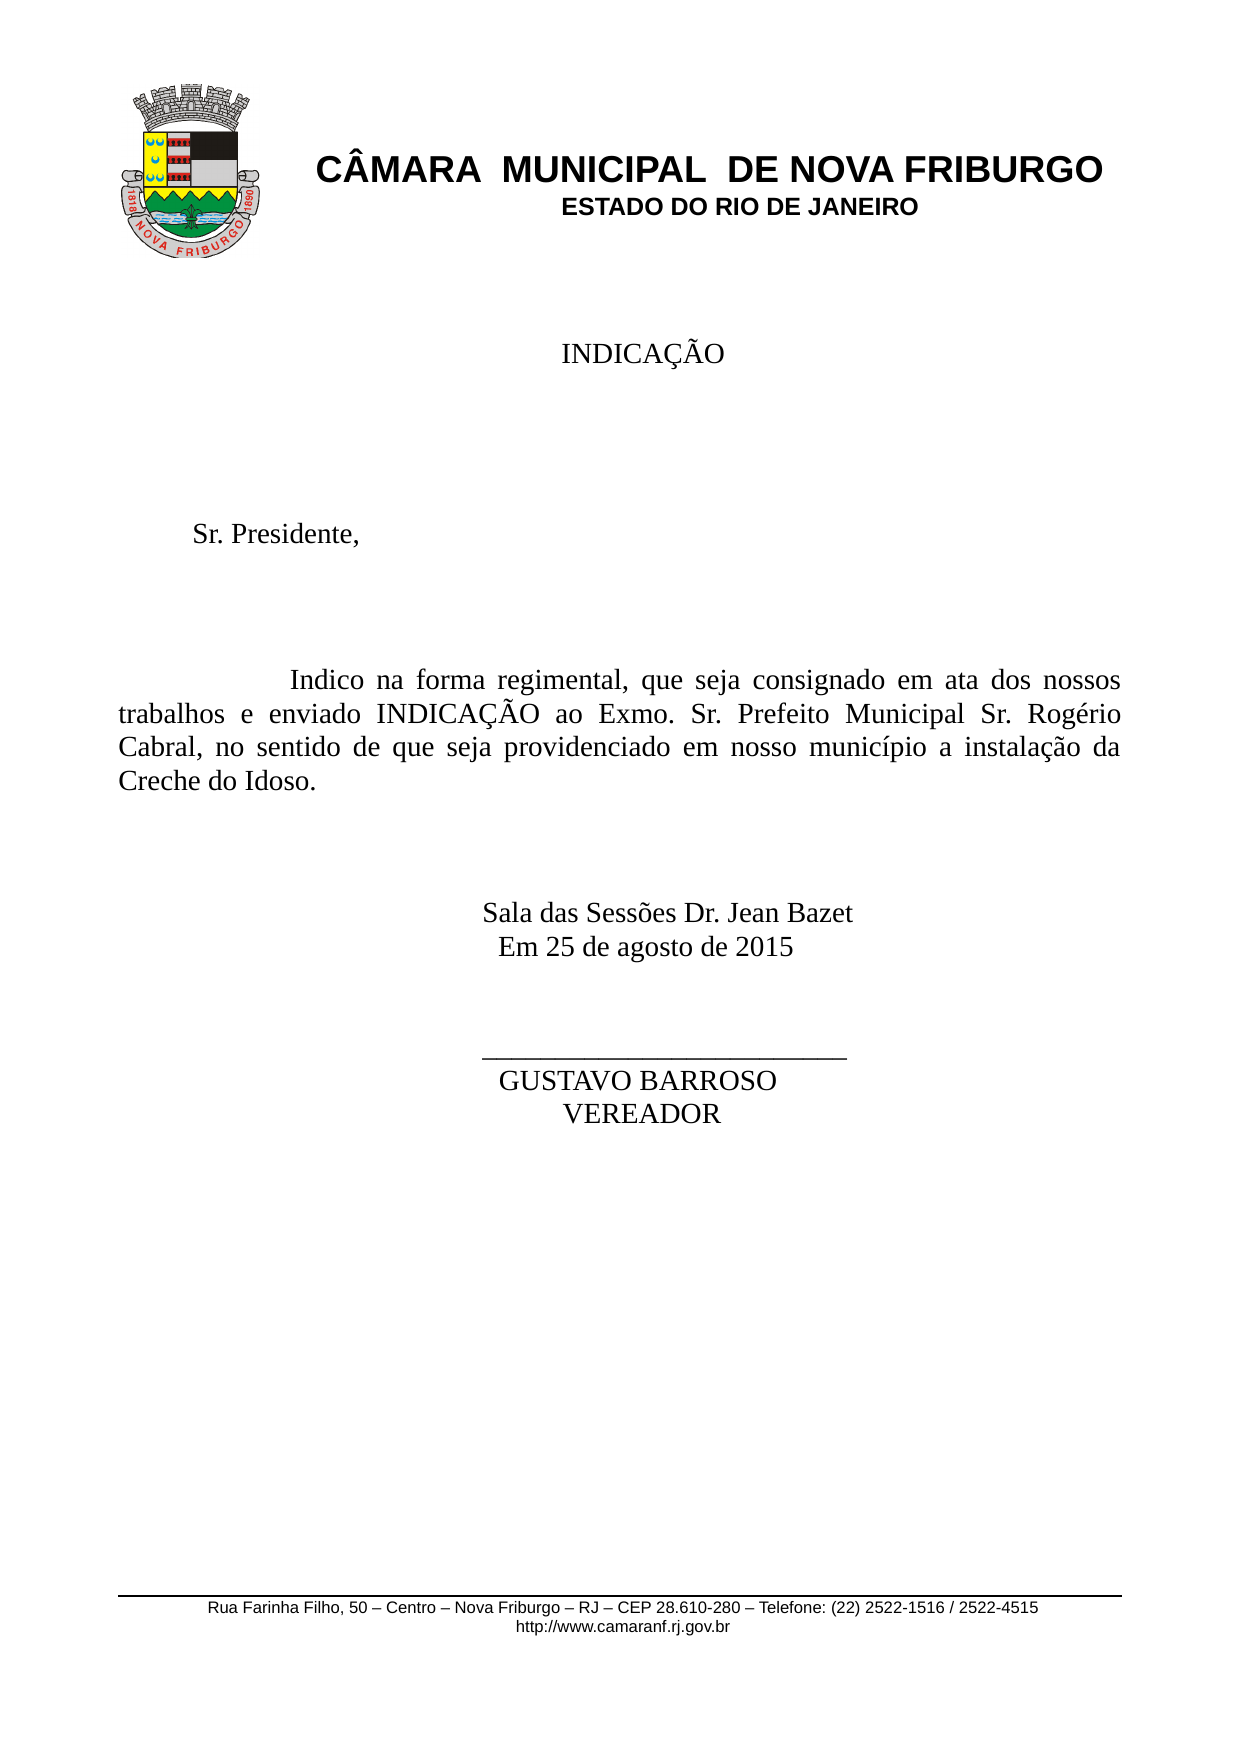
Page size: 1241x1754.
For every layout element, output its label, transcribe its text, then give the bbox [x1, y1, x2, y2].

text Em 25 de agosto de 2015 [118, 929, 1122, 962]
text ESTADO DO RIO DE JANEIRO [262, 192, 1122, 221]
text Sala das Sessões Dr. Jean Bazet [118, 895, 1122, 929]
text Sr. Presidente, [118, 516, 1122, 549]
text VEREADOR [118, 1097, 1122, 1130]
text GUSTAVO BARROSO [118, 1063, 1122, 1097]
text INDICAÇÃO [118, 336, 1122, 370]
text CÂMARA MUNICIPAL DE NOVA FRIBURGO [262, 147, 1122, 192]
text _________________________ [118, 1029, 1122, 1063]
text Indico na forma regimental, que seja consignado em ata dos nossos trabalhos e enviado INDICAÇÃO ao Exmo. Sr. Prefeito Municipal Sr. Rogério Cabral, no sentido de que seja providenciado em nosso município a instalação da Creche do Idoso. [118, 662, 1122, 797]
